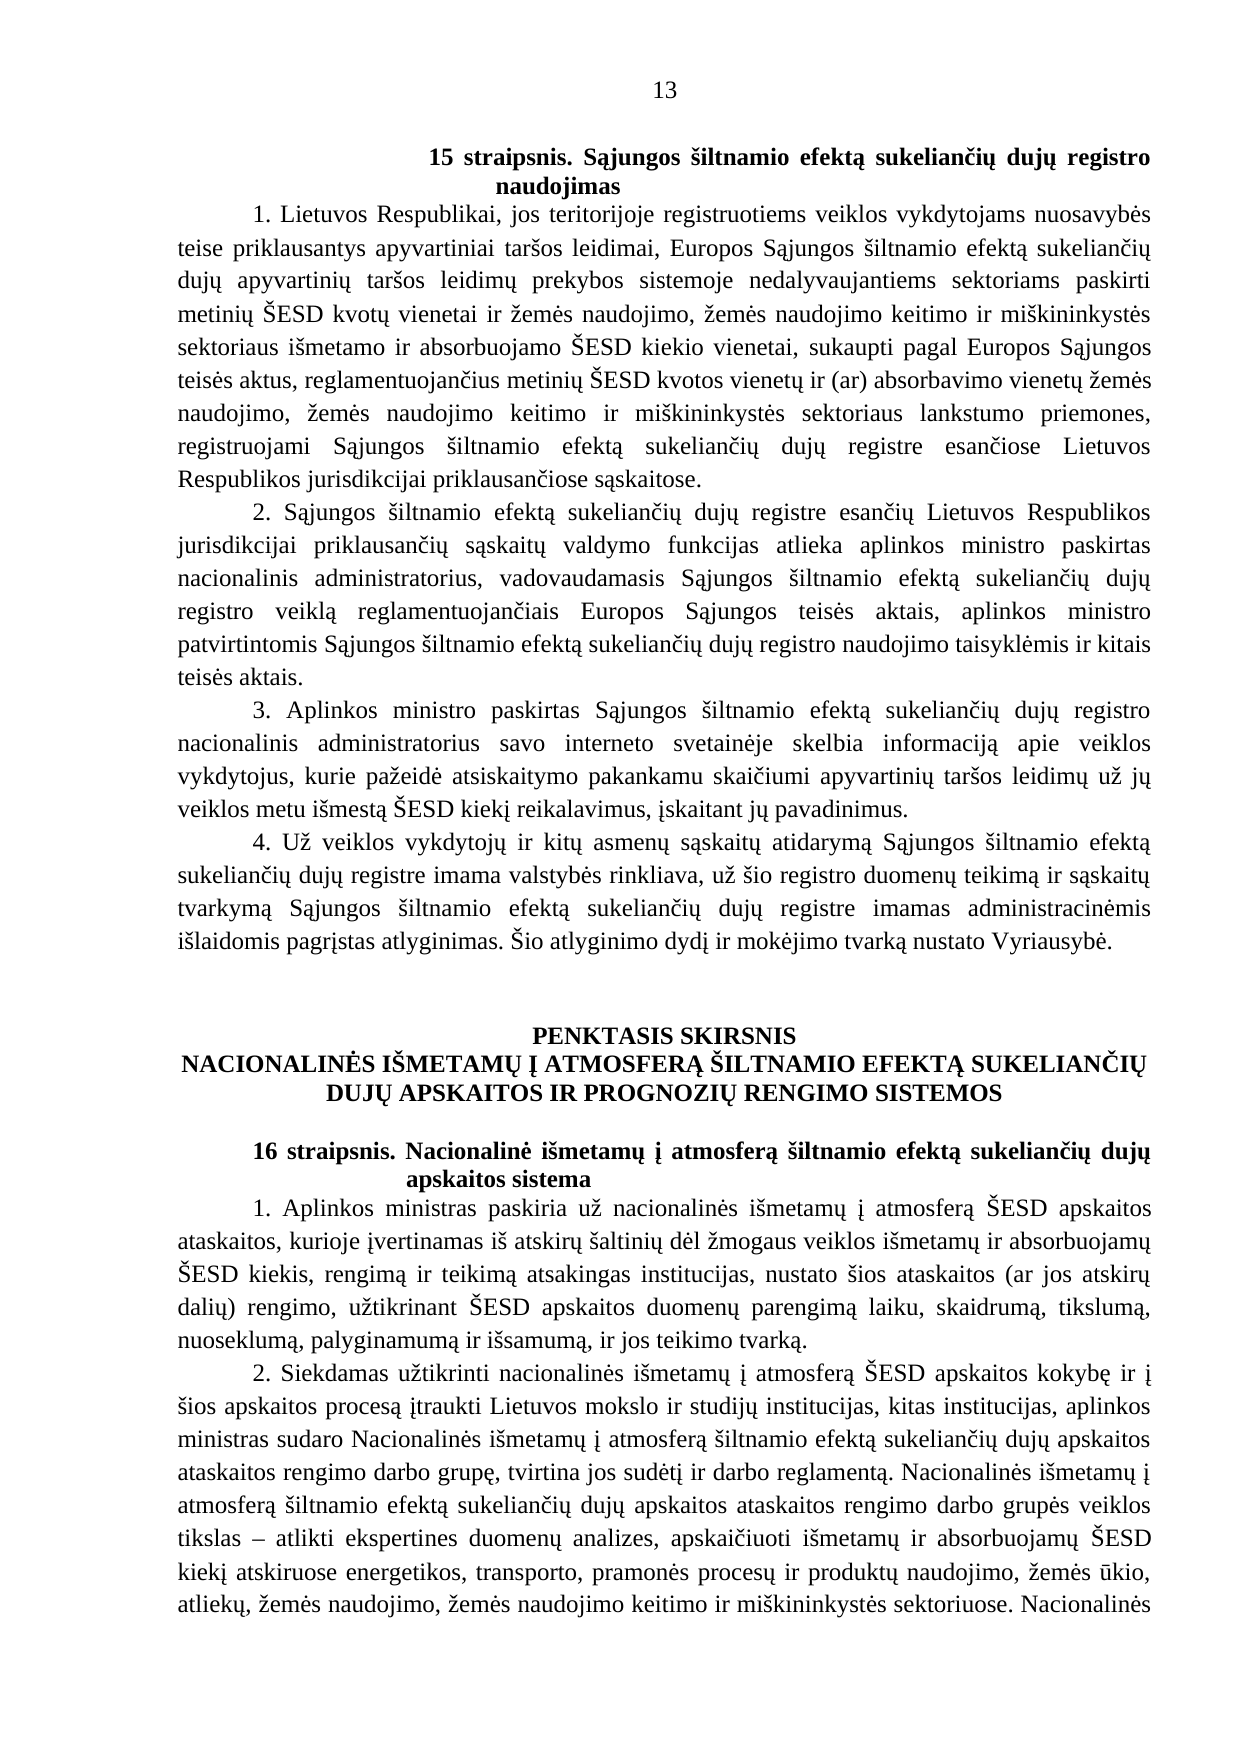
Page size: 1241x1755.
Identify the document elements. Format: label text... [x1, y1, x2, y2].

text NACIONALINĖS IŠMETAMŲ Į ATMOSFERĄ ŠILTNAMIO EFEKTĄ SUKELIANČIŲ DUJŲ APSKAITOS IR PROGNOZIŲ RENGIMO SISTEMOS [177, 1049, 1152, 1107]
text 1. Lietuvos Respublikai, jos teritorijoje registruotiems veiklos vykdytojams nuosavybės teise priklausantys apyvartiniai taršos leidimai, Europos Sąjungos šiltnamio efektą sukeliančių dujų apyvartinių taršos leidimų prekybos sistemoje nedalyvaujantiems sektoriams paskirti metinių ŠESD kvotų vienetai ir žemės naudojimo, žemės naudojimo keitimo ir miškininkystės sektoriaus išmetamo ir absorbuojamo ŠESD kiekio vienetai, sukaupti pagal Europos Sąjungos teisės aktus, reglamentuojančius metinių ŠESD kvotos vienetų ir (ar) absorbavimo vienetų žemės naudojimo, žemės naudojimo keitimo ir miškininkystės sektoriaus lankstumo priemones, registruojami Sąjungos šiltnamio efektą sukeliančių dujų registre esančiose Lietuvos Respublikos jurisdikcijai priklausančiose sąskaitose. [177, 199, 1152, 492]
text PENKTASIS SKIRSNIS [177, 1021, 1152, 1049]
text 2. Sąjungos šiltnamio efektą sukeliančių dujų registre esančių Lietuvos Respublikos jurisdikcijai priklausančių sąskaitų valdymo funkcijas atlieka aplinkos ministro paskirtas nacionalinis administratorius, vadovaudamasis Sąjungos šiltnamio efektą sukeliančių dujų registro veiklą reglamentuojančiais Europos Sąjungos teisės aktais, aplinkos ministro patvirtintomis Sąjungos šiltnamio efektą sukeliančių dujų registro naudojimo taisyklėmis ir kitais teisės aktais. [177, 497, 1152, 691]
text 3. Aplinkos ministro paskirtas Sąjungos šiltnamio efektą sukeliančių dujų registro nacionalinis administratorius savo interneto svetainėje skelbia informaciją apie veiklos vykdytojus, kurie pažeidė atsiskaitymo pakankamu skaičiumi apyvartinių taršos leidimų už jų veiklos metu išmestą ŠESD kiekį reikalavimus, įskaitant jų pavadinimus. [177, 695, 1152, 823]
text 4. Už veiklos vykdytojų ir kitų asmenų sąskaitų atidarymą Sąjungos šiltnamio efektą sukeliančių dujų registre imama valstybės rinkliava, už šio registro duomenų teikimą ir sąskaitų tvarkymą Sąjungos šiltnamio efektą sukeliančių dujų registre imamas administracinėmis išlaidomis pagrįstas atlyginimas. Šio atlyginimo dydį ir mokėjimo tvarką nustato Vyriausybė. [177, 827, 1152, 955]
text 1. Aplinkos ministras paskiria už nacionalinės išmetamų į atmosferą ŠESD apskaitos ataskaitos, kurioje įvertinamas iš atskirų šaltinių dėl žmogaus veiklos išmetamų ir absorbuojamų ŠESD kiekis, rengimą ir teikimą atsakingas institucijas, nustato šios ataskaitos (ar jos atskirų dalių) rengimo, užtikrinant ŠESD apskaitos duomenų parengimą laiku, skaidrumą, tikslumą, nuoseklumą, palyginamumą ir išsamumą, ir jos teikimo tvarką. [177, 1193, 1152, 1354]
text 15 straipsnis. Sąjungos šiltnamio efektą sukeliančių dujų registro naudojimas [428, 142, 1152, 199]
text 16 straipsnis. Nacionalinė išmetamų į atmosferą šiltnamio efektą sukeliančių dujų apskaitos sistema [252, 1136, 1152, 1193]
text 2. Siekdamas užtikrinti nacionalinės išmetamų į atmosferą ŠESD apskaitos kokybę ir į šios apskaitos procesą įtraukti Lietuvos mokslo ir studijų institucijas, kitas institucijas, aplinkos ministras sudaro Nacionalinės išmetamų į atmosferą šiltnamio efektą sukeliančių dujų apskaitos ataskaitos rengimo darbo grupę, tvirtina jos sudėtį ir darbo reglamentą. Nacionalinės išmetamų į atmosferą šiltnamio efektą sukeliančių dujų apskaitos ataskaitos rengimo darbo grupės veiklos tikslas – atlikti ekspertines duomenų analizes, apskaičiuoti išmetamų ir absorbuojamų ŠESD kiekį atskiruose energetikos, transporto, pramonės procesų ir produktų naudojimo, žemės ūkio, atliekų, žemės naudojimo, žemės naudojimo keitimo ir miškininkystės sektoriuose. Nacionalinės [177, 1358, 1152, 1618]
